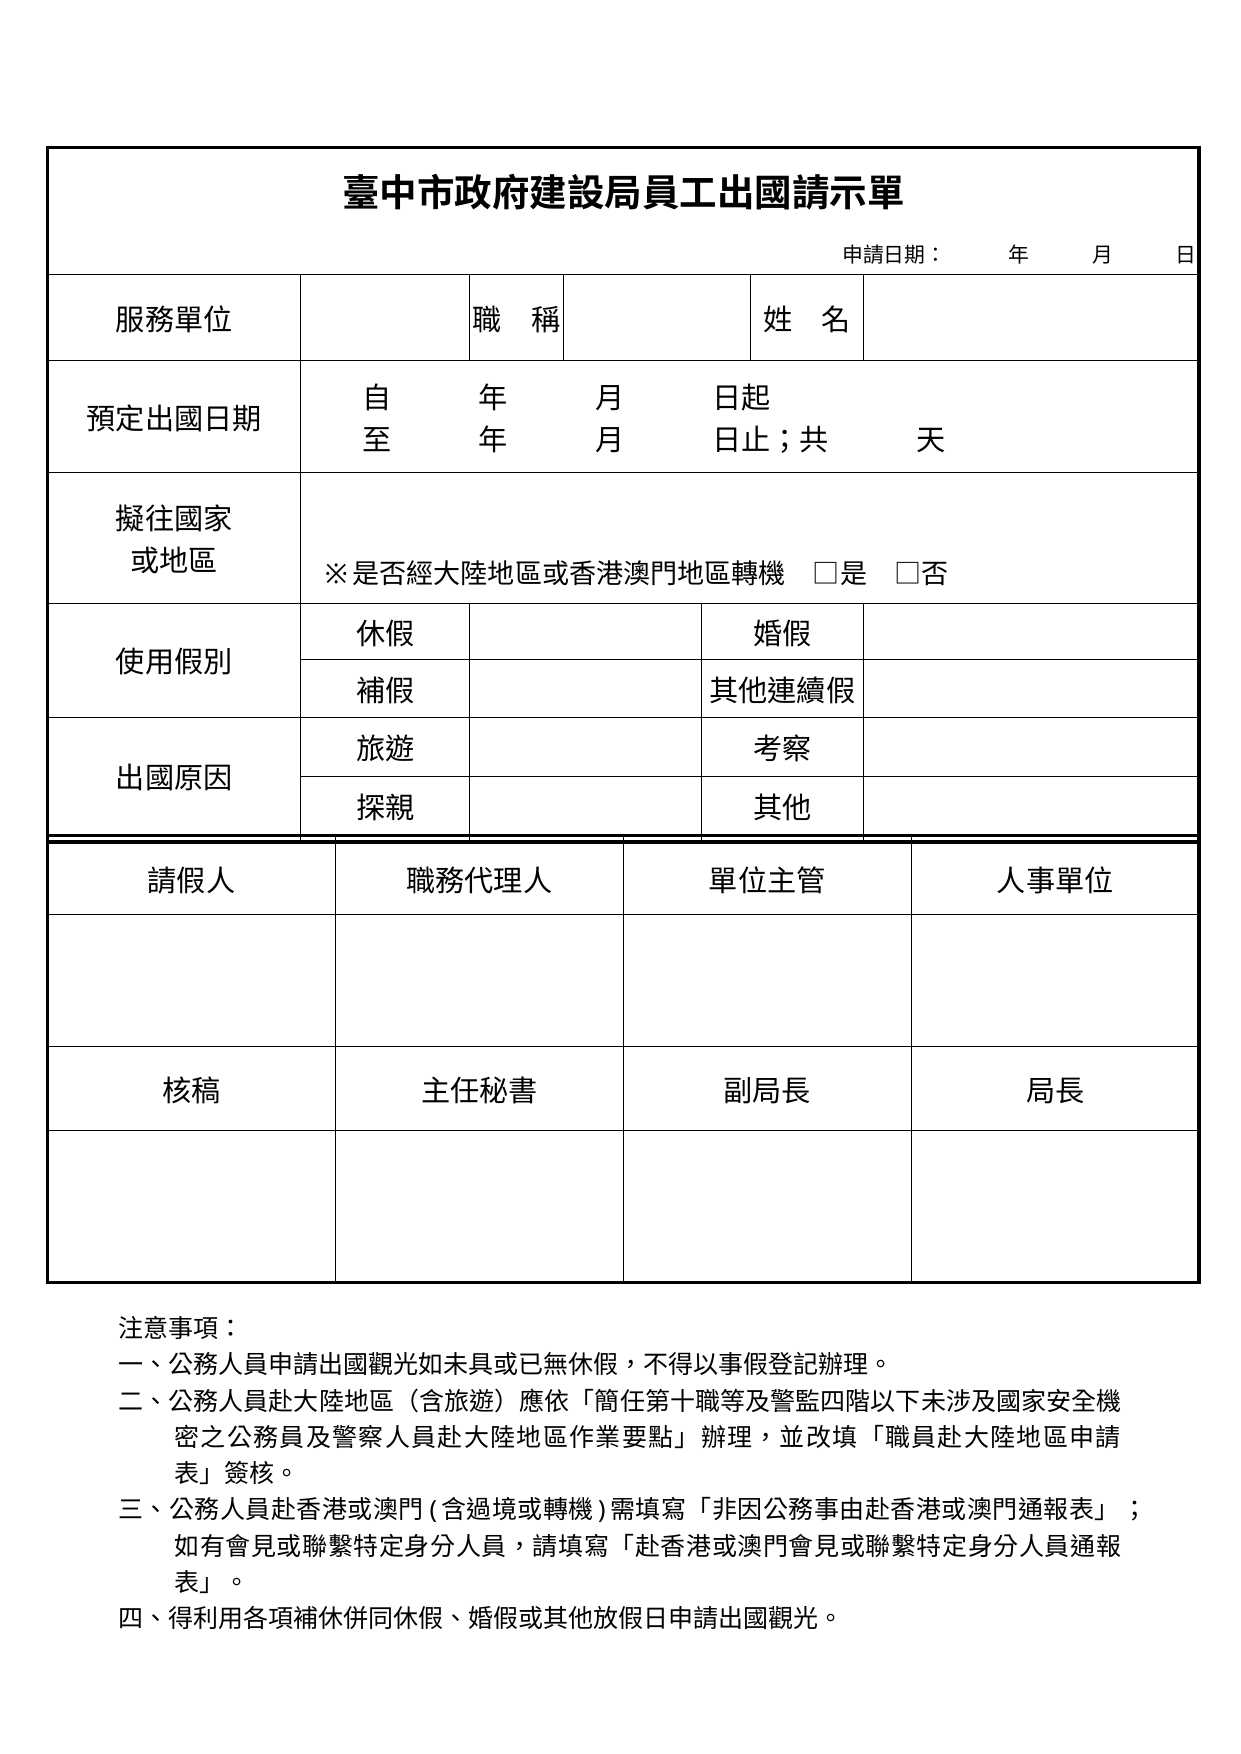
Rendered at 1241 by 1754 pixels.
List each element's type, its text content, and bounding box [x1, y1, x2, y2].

text 二、公務人員赴大陸地區（含旅遊）應依「簡任第十職等及警監四階以下未涉及國家安全機密之公務員及警察人員赴大陸地區作業要點」辦理，並改填「職員赴大陸地區申請表」簽核。 [118, 1381, 1122, 1490]
table_cell 服務單位 [49, 275, 300, 360]
table_header 臺中市政府建設局員工出國請示單 申請日期： 年 月 日 [49, 149, 1197, 274]
table_cell 姓 名 [751, 275, 863, 360]
table_cell 探親 [301, 777, 469, 834]
table_cell [470, 777, 701, 834]
table_cell [49, 915, 335, 1046]
table_cell 休假 [301, 604, 469, 659]
table_cell 自 年 月 日起 至 年 月 日止；共 天 [301, 361, 1197, 472]
table_cell [864, 777, 1197, 834]
table_cell 單位主管 [624, 844, 911, 914]
table_cell 局長 [912, 1047, 1197, 1129]
table_cell 補假 [301, 660, 469, 717]
table_cell [470, 660, 701, 717]
table_cell [564, 275, 750, 360]
table_cell [864, 275, 1197, 360]
table_cell [864, 604, 1197, 659]
table_cell [49, 1131, 335, 1281]
table_cell 其他連續假 [702, 660, 863, 717]
text 注意事項： [118, 1308, 1122, 1345]
table_cell 職務代理人 [336, 844, 623, 914]
table_cell 人事單位 [912, 844, 1197, 914]
table_cell [301, 275, 469, 360]
table_cell [912, 1131, 1197, 1281]
table_cell [624, 1131, 911, 1281]
table_cell 考察 [702, 718, 863, 776]
text 四、得利用各項補休併同休假、婚假或其他放假日申請出國觀光。 [118, 1598, 1122, 1635]
table_cell 旅遊 [301, 718, 469, 776]
table_cell [912, 915, 1197, 1046]
table_cell [864, 660, 1197, 717]
table_cell 出國原因 [49, 718, 300, 834]
table_cell 預定出國日期 [49, 361, 300, 472]
table_cell [624, 915, 911, 1046]
table_cell [336, 915, 623, 1046]
table_cell 副局長 [624, 1047, 911, 1129]
table_cell [470, 718, 701, 776]
table_cell 使用假別 [49, 604, 300, 717]
table_cell 其他 [702, 777, 863, 834]
table_cell 婚假 [702, 604, 863, 659]
table_cell ※是否經大陸地區或香港澳門地區轉機 □是 □否 [301, 473, 1197, 603]
table_cell 擬往國家 或地區 [49, 473, 300, 603]
table_cell [864, 718, 1197, 776]
table_cell 核稿 [49, 1047, 335, 1129]
table_cell [470, 604, 701, 659]
table_cell 請假人 [49, 844, 335, 914]
table_cell 職 稱 [470, 275, 563, 360]
table_cell 主任秘書 [336, 1047, 623, 1129]
text 三、公務人員赴香港或澳門(含過境或轉機)需填寫「非因公務事由赴香港或澳門通報表」；如有會見或聯繫特定身分人員，請填寫「赴香港或澳門會見或聯繫特定身分人員通報表」。 [118, 1490, 1122, 1598]
table_cell [336, 1131, 623, 1281]
text 一、公務人員申請出國觀光如未具或已無休假，不得以事假登記辦理。 [118, 1345, 1122, 1381]
